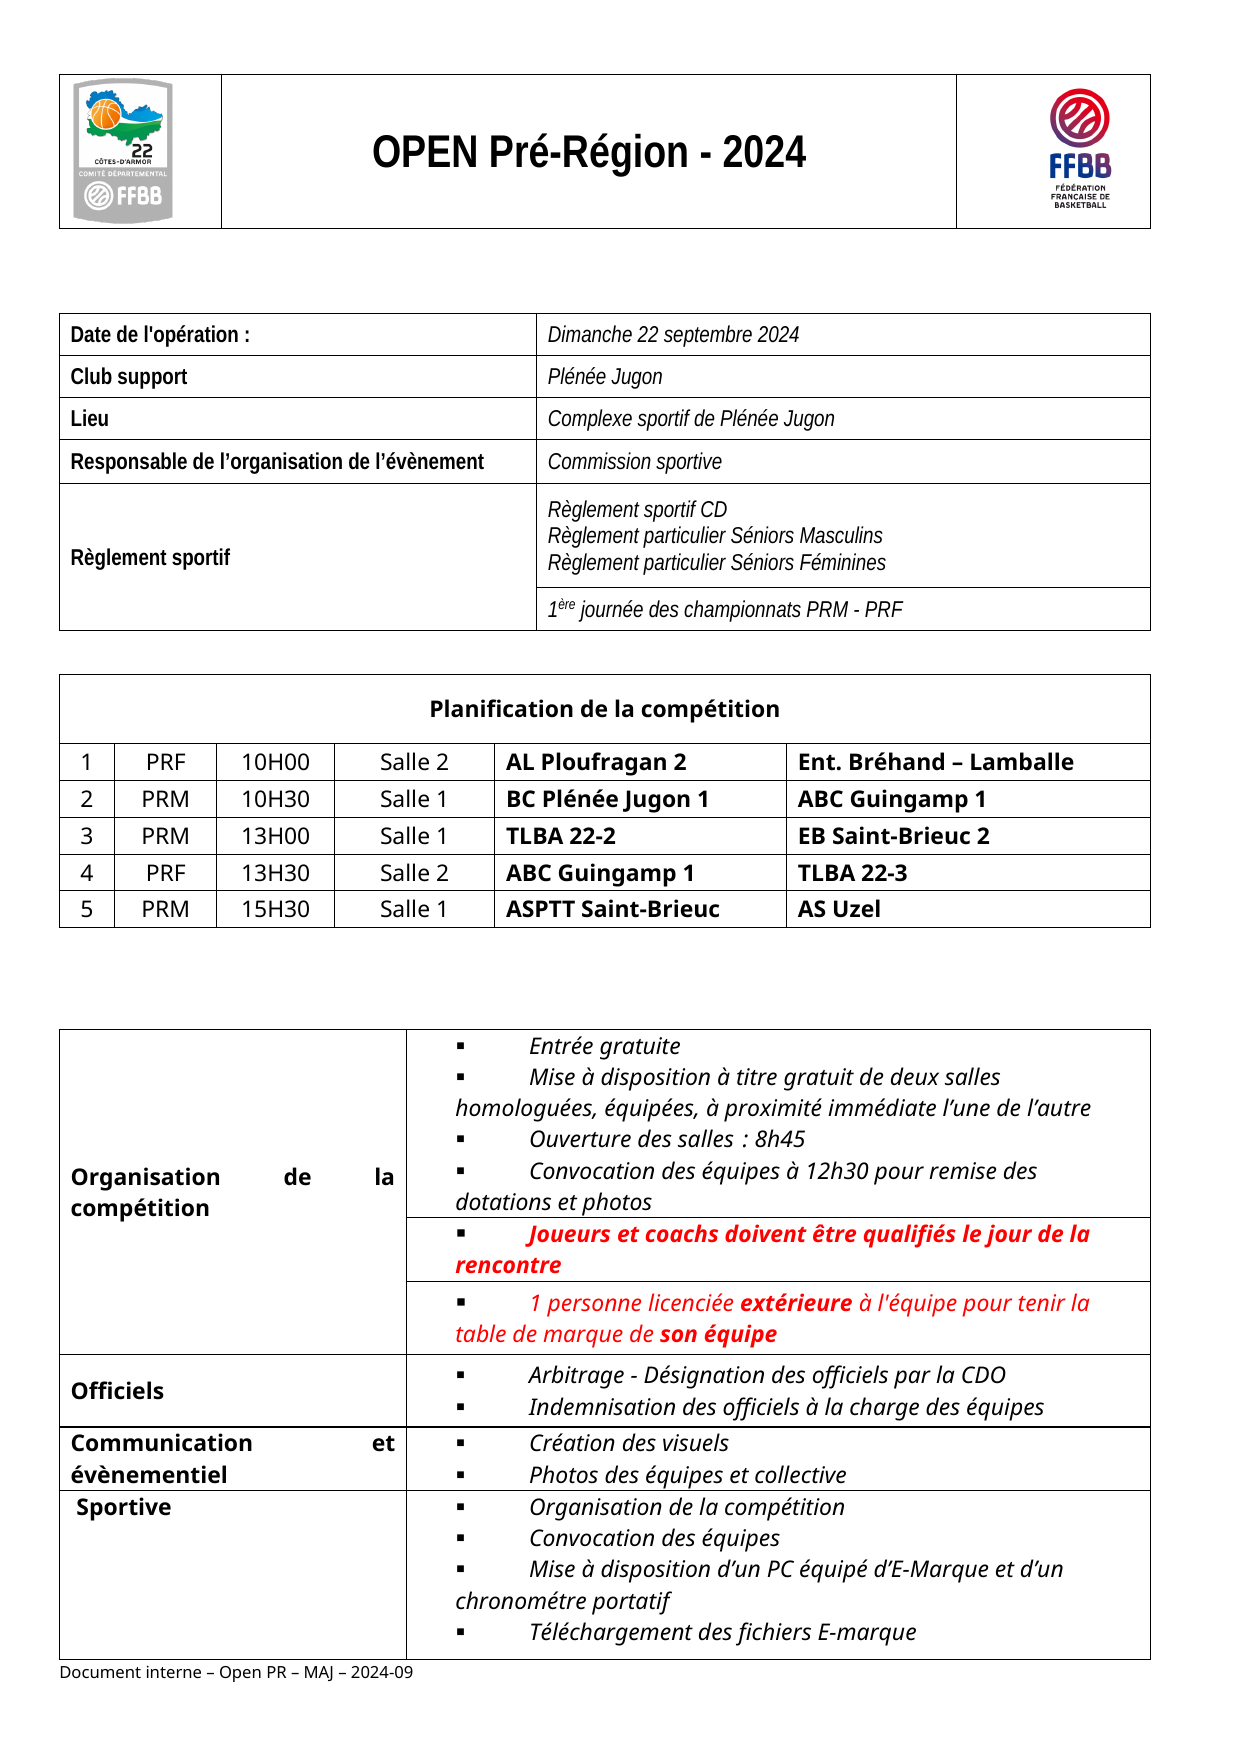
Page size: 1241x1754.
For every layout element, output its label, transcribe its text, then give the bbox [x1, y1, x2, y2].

table_cell Commission sportive [537, 440, 1150, 483]
table_cell ABC Guingamp 1 [787, 781, 1150, 817]
table_cell TLBA 22-3 [787, 855, 1150, 890]
table_cell 1ère journée des championnats PRM - PRF [537, 588, 1150, 630]
table_cell EB Saint-Brieuc 2 [787, 818, 1150, 853]
table_cell Organisation de la compétition Convocation des équipes Mise à disposition d’un PC équipé d’E-Marque et d’un chronométre portatif Téléchargement des fichiers E-marque Répartition des dotations CD aux équipes, coachs, officiels et club organisateur Responsabilité des rencontres – Fonction de délégués de club Communication en direction du club porteur et des clubs participants (sur site et par mail) [407, 1491, 1150, 1659]
table_cell 10H00 [217, 744, 334, 780]
table_cell Joueurs et coachs doivent être qualifiés le jour de la rencontre [407, 1218, 1150, 1281]
table_cell AL Ploufragan 2 [495, 744, 786, 780]
table_cell PRF [115, 855, 216, 890]
table_cell 15H30 [217, 891, 334, 927]
table_cell 4 [60, 855, 114, 890]
table_cell Officiels [60, 1355, 406, 1426]
table_cell 1 personne licenciée extérieure à l'équipe pour tenir la table de marque de son équipe [407, 1282, 1150, 1354]
table_cell PRM [115, 891, 216, 927]
table_cell PRM [115, 818, 216, 853]
table_cell Salle 1 [335, 818, 494, 853]
table_cell Complexe sportif de Plénée Jugon [537, 398, 1150, 439]
table_cell Lieu [60, 398, 536, 439]
table_cell Arbitrage - Désignation des officiels par la CDO Indemnisation des officiels à la charge des équipes [407, 1355, 1150, 1426]
table_header OPEN Pré-Région - 2024 [222, 75, 956, 228]
table_header Entrée gratuite Mise à disposition à titre gratuit de deux salles homologuées, équipées, à proximité immédiate l’une de l’autre Ouverture des salles : 8h45 Convocation des équipes à 12h30 pour remise des dotations et photos [407, 1030, 1150, 1217]
table_cell 10H30 [217, 781, 334, 817]
table_cell Salle 2 [335, 855, 494, 890]
table_cell ASPTT Saint-Brieuc [495, 891, 786, 927]
table_cell BC Plénée Jugon 1 [495, 781, 786, 817]
table_cell 1 [60, 744, 114, 780]
table_cell Sportive [60, 1491, 406, 1659]
table_cell Responsable de l’organisation de l’évènement [60, 440, 536, 483]
table_header [957, 75, 1150, 228]
table_cell Club support [60, 356, 536, 397]
table_header Date de l'opération : [60, 314, 536, 354]
table_cell PRM [115, 781, 216, 817]
table_cell TLBA 22-2 [495, 818, 786, 853]
table_cell Règlement sportif [60, 484, 536, 630]
table_cell Salle 2 [335, 744, 494, 780]
table_cell 13H00 [217, 818, 334, 853]
table_cell 2 [60, 781, 114, 817]
table_cell Plénée Jugon [537, 356, 1150, 397]
table_cell Communication et évènementiel [60, 1428, 406, 1490]
table_cell AS Uzel [787, 891, 1150, 927]
table_cell PRF [115, 744, 216, 780]
table_cell Ent. Bréhand – Lamballe [787, 744, 1150, 780]
table_cell 3 [60, 818, 114, 853]
table_cell Salle 1 [335, 891, 494, 927]
table_cell Création des visuels Photos des équipes et collective [407, 1428, 1150, 1490]
table_header Planification de la compétition [60, 675, 1150, 743]
table_cell 13H30 [217, 855, 334, 890]
table_cell Règlement sportif CD Règlement particulier Séniors Masculins Règlement particulier Séniors Féminines [537, 484, 1150, 587]
table_cell Salle 1 [335, 781, 494, 817]
table_cell 5 [60, 891, 114, 927]
table_header [60, 75, 221, 228]
table_header Dimanche 22 septembre 2024 [537, 314, 1150, 354]
table_cell ABC Guingamp 1 [495, 855, 786, 890]
table_header Organisation de la compétition [60, 1030, 406, 1354]
